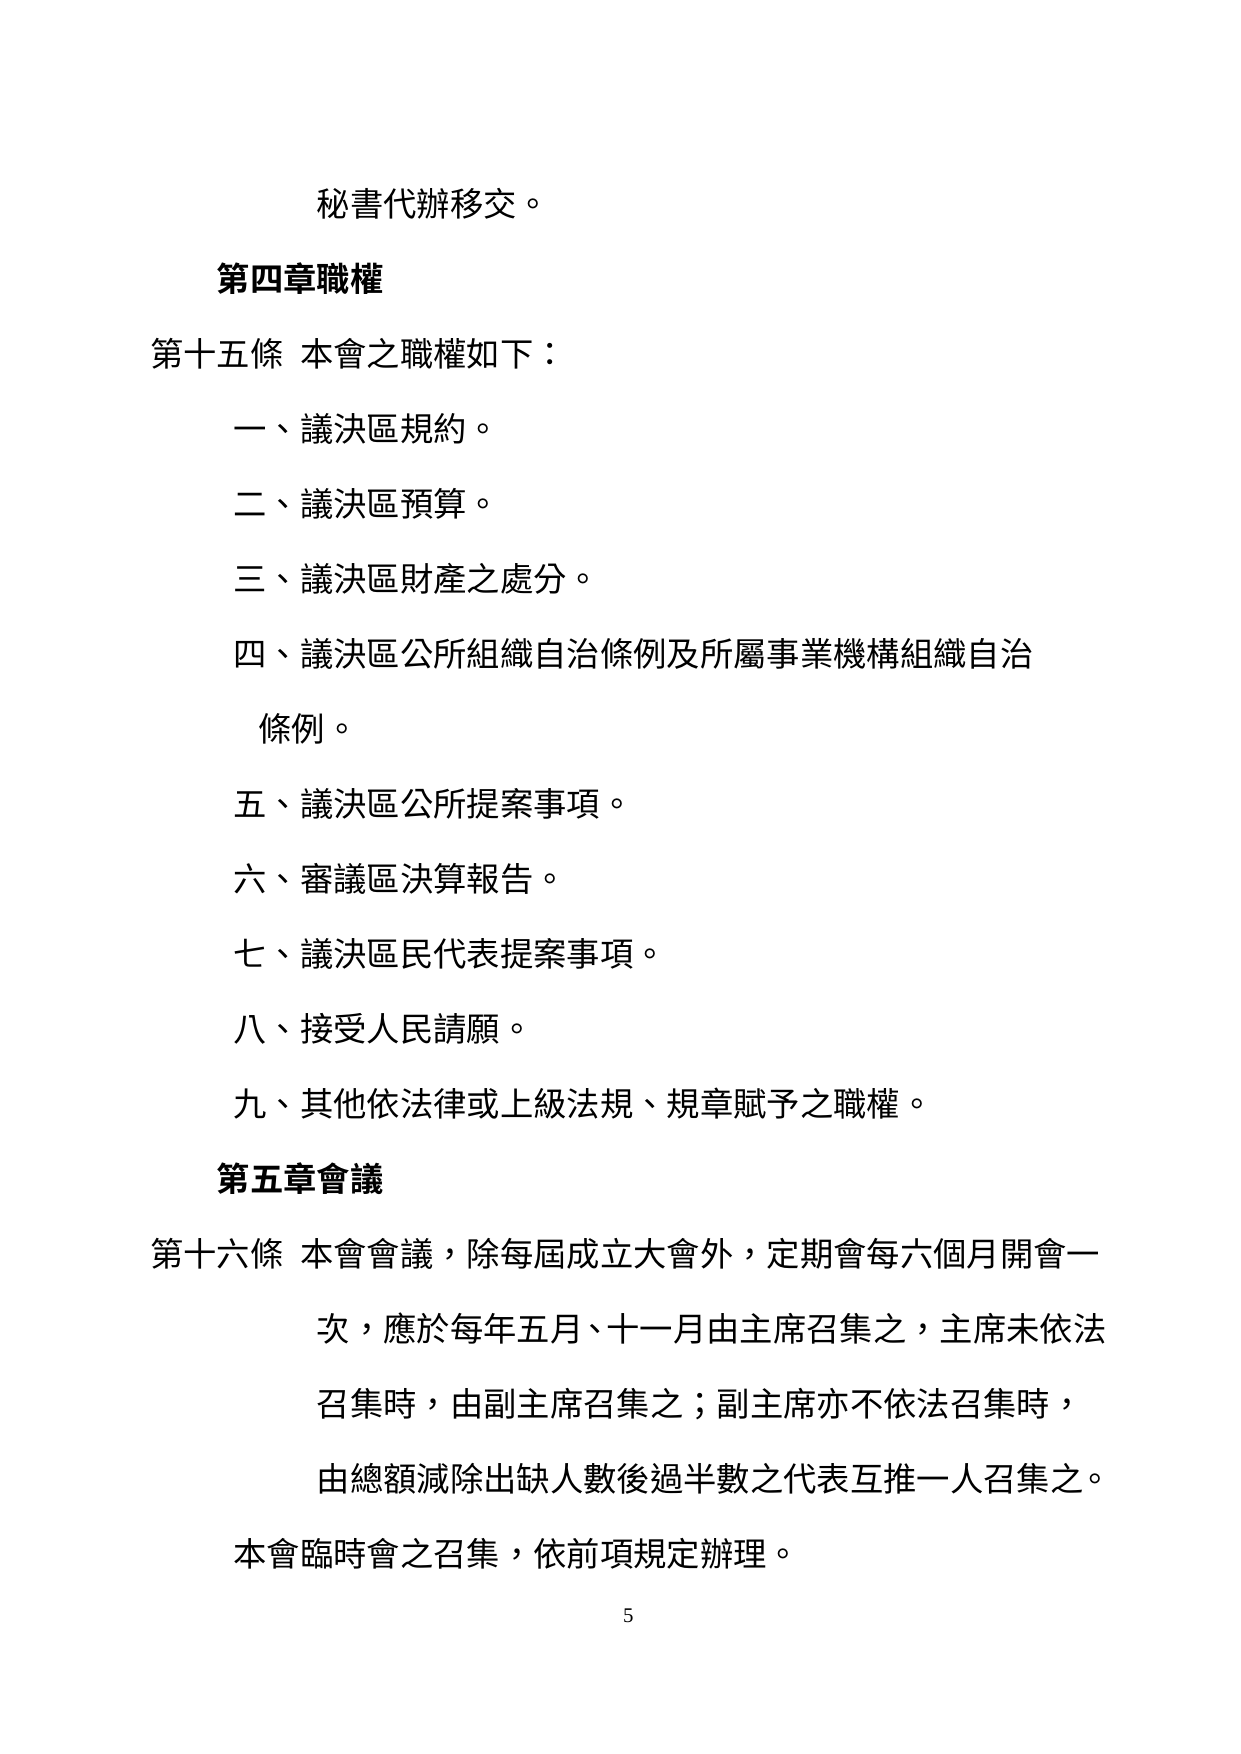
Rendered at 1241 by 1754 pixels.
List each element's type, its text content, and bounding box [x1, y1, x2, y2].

text 六、審議區決算報告。 [150, 839, 1106, 914]
text 第十五條 本會之職權如下： [150, 314, 1106, 389]
text 條例。 [150, 689, 1106, 764]
text 九、其他依法律或上級法規、規章賦予之職權。 [150, 1064, 1106, 1139]
text 七、議決區民代表提案事項。 [150, 914, 1106, 989]
text 二、議決區預算。 [150, 464, 1106, 539]
text 四、議決區公所組織自治條例及所屬事業機構組織自治 [150, 614, 1106, 689]
text 第五章會議 [150, 1139, 1106, 1214]
text 三、議決區財產之處分。 [150, 539, 1106, 614]
text 本會臨時會之召集，依前項規定辦理。 [150, 1514, 1106, 1589]
text 第十六條 本會會議，除每屆成立大會外，定期會每六個月開會一次，應於每年五月、十一月由主席召集之，主席未依法召集時，由副主席召集之；副主席亦不依法召集時，由總額減除出缺人數後過半數之代表互推一人召集之。 [150, 1214, 1106, 1514]
text 第四章職權 [150, 239, 1106, 314]
text 秘書代辦移交。 [150, 164, 1106, 239]
text 一、議決區規約。 [150, 389, 1106, 464]
text 五、議決區公所提案事項。 [150, 764, 1106, 839]
text 八、接受人民請願。 [150, 989, 1106, 1064]
